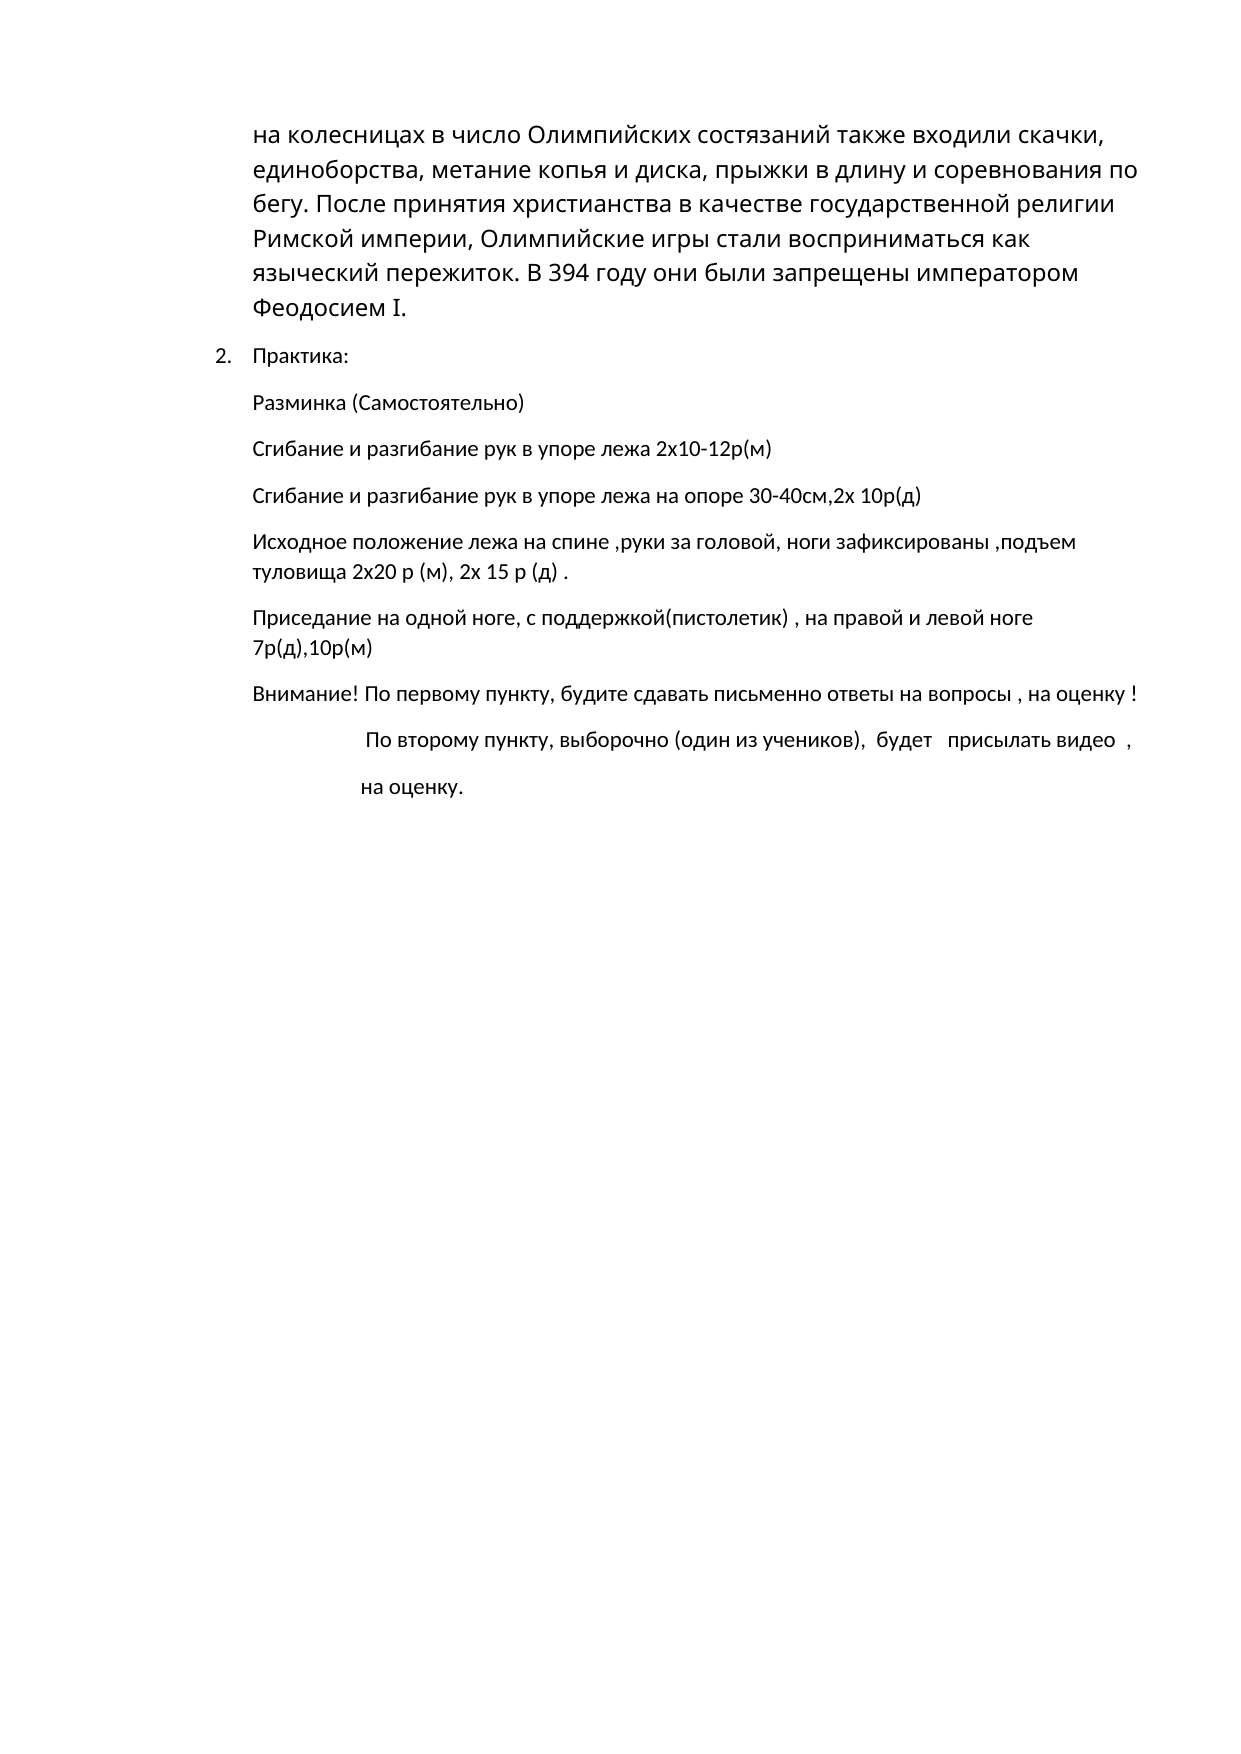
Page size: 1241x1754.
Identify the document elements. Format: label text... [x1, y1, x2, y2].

text на оценку. [252, 772, 1152, 800]
text Разминка (Самостоятельно) [252, 388, 1152, 416]
text Исходное положение лежа на спине ,руки за головой, ноги зафиксированы ,подъем туловища 2х20 р (м), 2х 15 р (д) . [252, 527, 1152, 585]
text По второму пункту, выборочно (один из учеников), будет присылать видео , [252, 726, 1152, 753]
text Внимание! По первому пункту, будите сдавать письменно ответы на вопросы , на оценку ! [252, 679, 1152, 707]
text на колесницах в число Олимпийских состязаний также входили скачки, единоборства, метание копья и диска, прыжки в длину и соревнования по бегу. После принятия христианства в качестве государственной религии Римской империи, Олимпийские игры стали восприниматься как языческий пережиток. В 394 году они были запрещены императором Феодосием I. [252, 118, 1152, 323]
list Практика: [215, 342, 1152, 370]
text Приседание на одной ноге, с поддержкой(пистолетик) , на правой и левой ноге 7р(д),10р(м) [252, 603, 1152, 661]
text Сгибание и разгибание рук в упоре лежа 2х10-12р(м) [252, 434, 1152, 462]
text Сгибание и разгибание рук в упоре лежа на опоре 30-40см,2х 10р(д) [252, 481, 1152, 509]
